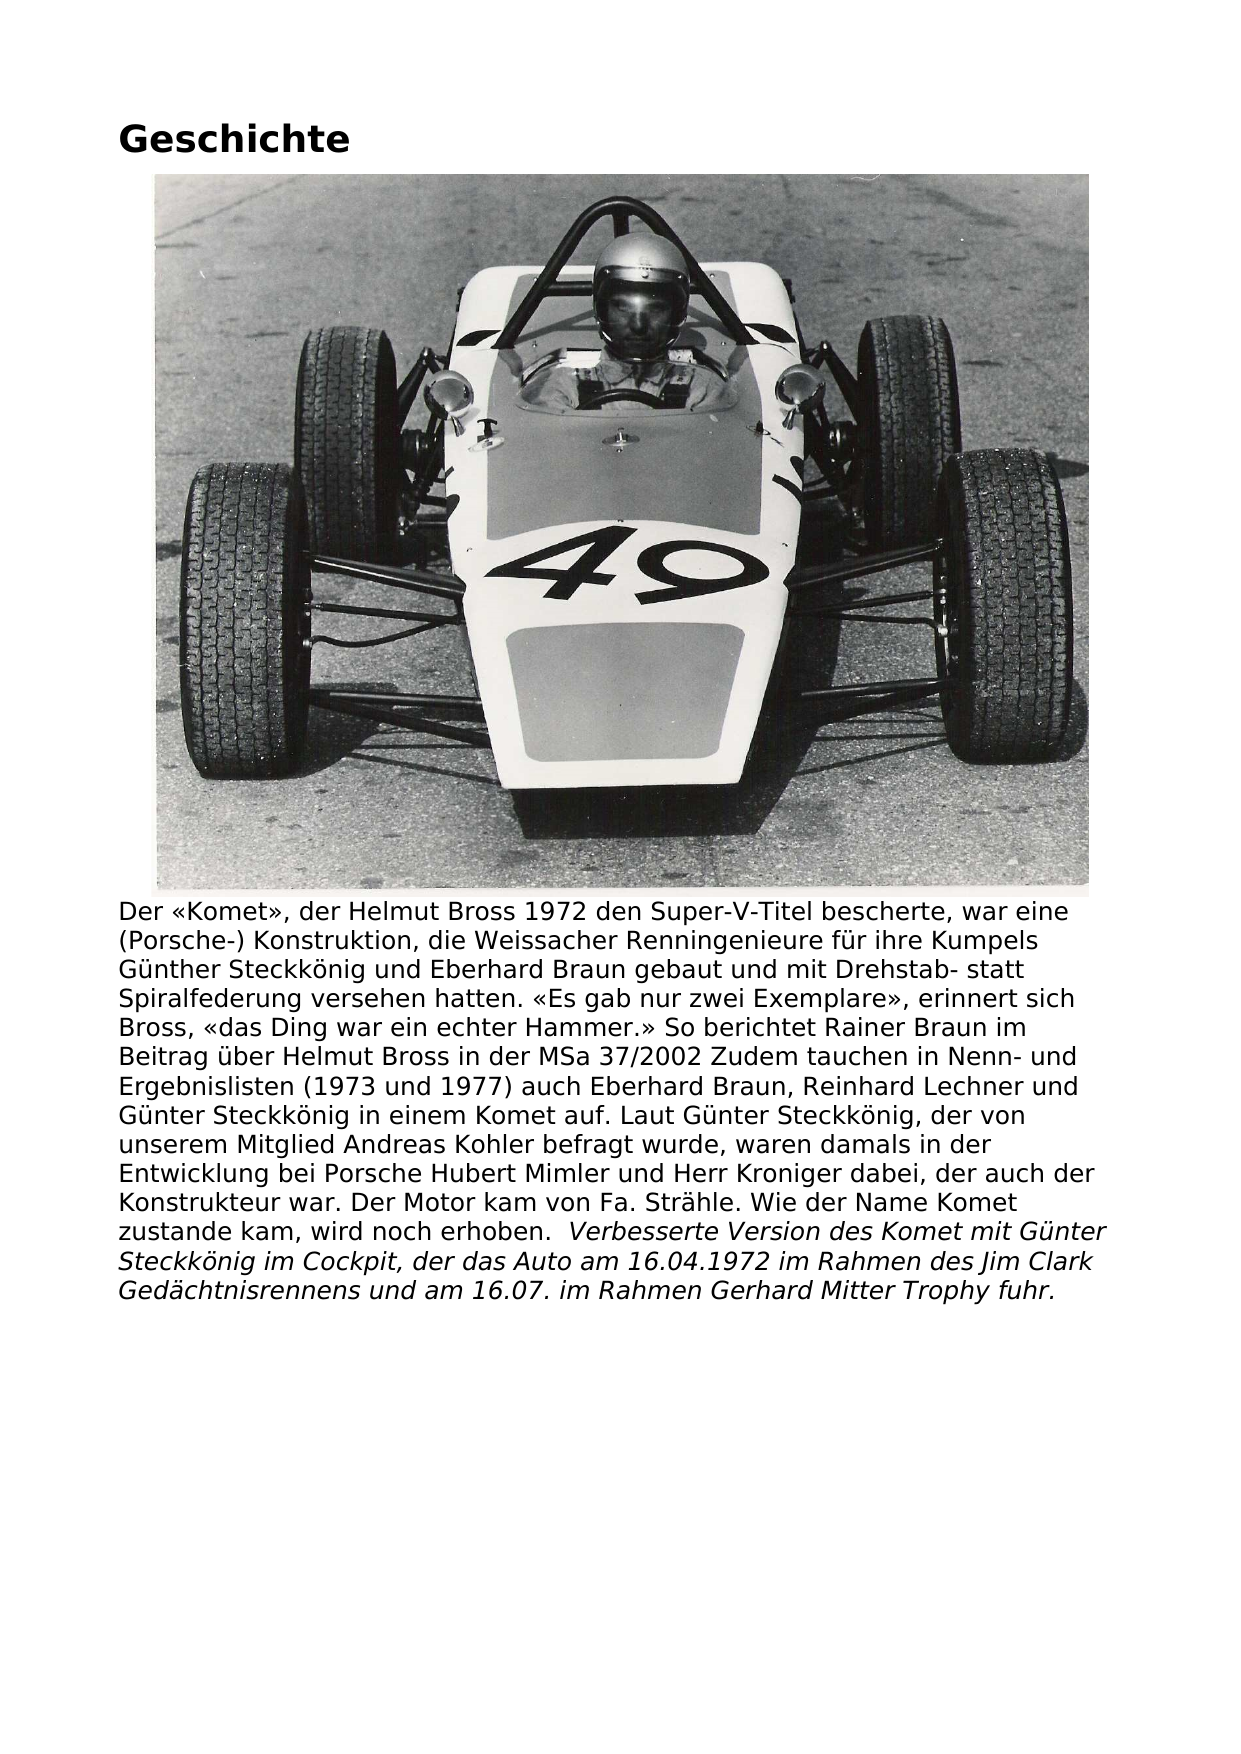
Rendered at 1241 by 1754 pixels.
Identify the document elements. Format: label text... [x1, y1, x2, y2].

subtitle Geschichte [118, 118, 1122, 162]
picture [151, 174, 1089, 897]
text Der «Komet», der Helmut Bross 1972 den Super-V-Titel bescherte, war eine (Porsche-) Konstruktion, die Weissacher Renningenieure für ihre Kumpels Günther Steckkönig und Eberhard Braun gebaut und mit Drehstab- statt Spiralfederung versehen hatten. «Es gab nur zwei Exemplare», erinnert sich Bross, «das Ding war ein echter Hammer.» So berichtet Rainer Braun im Beitrag über Helmut Bross in der MSa 37/2002 Zudem tauchen in Nenn- und Ergebnislisten (1973 und 1977) auch Eberhard Braun, Reinhard Lechner und Günter Steckkönig in einem Komet auf. Laut Günter Steckkönig, der von unserem Mitglied Andreas Kohler befragt wurde, waren damals in der Entwicklung bei Porsche Hubert Mimler und Herr Kroniger dabei, der auch der Konstrukteur war. Der Motor kam von Fa. Strähle. Wie der Name Komet zustande kam, wird noch erhoben. Verbesserte Version des Komet mit Günter Steckkönig im Cockpit, der das Auto am 16.04.1972 im Rahmen des Jim Clark Gedächtnisrennens und am 16.07. im Rahmen Gerhard Mitter Trophy fuhr. [118, 174, 1122, 1305]
